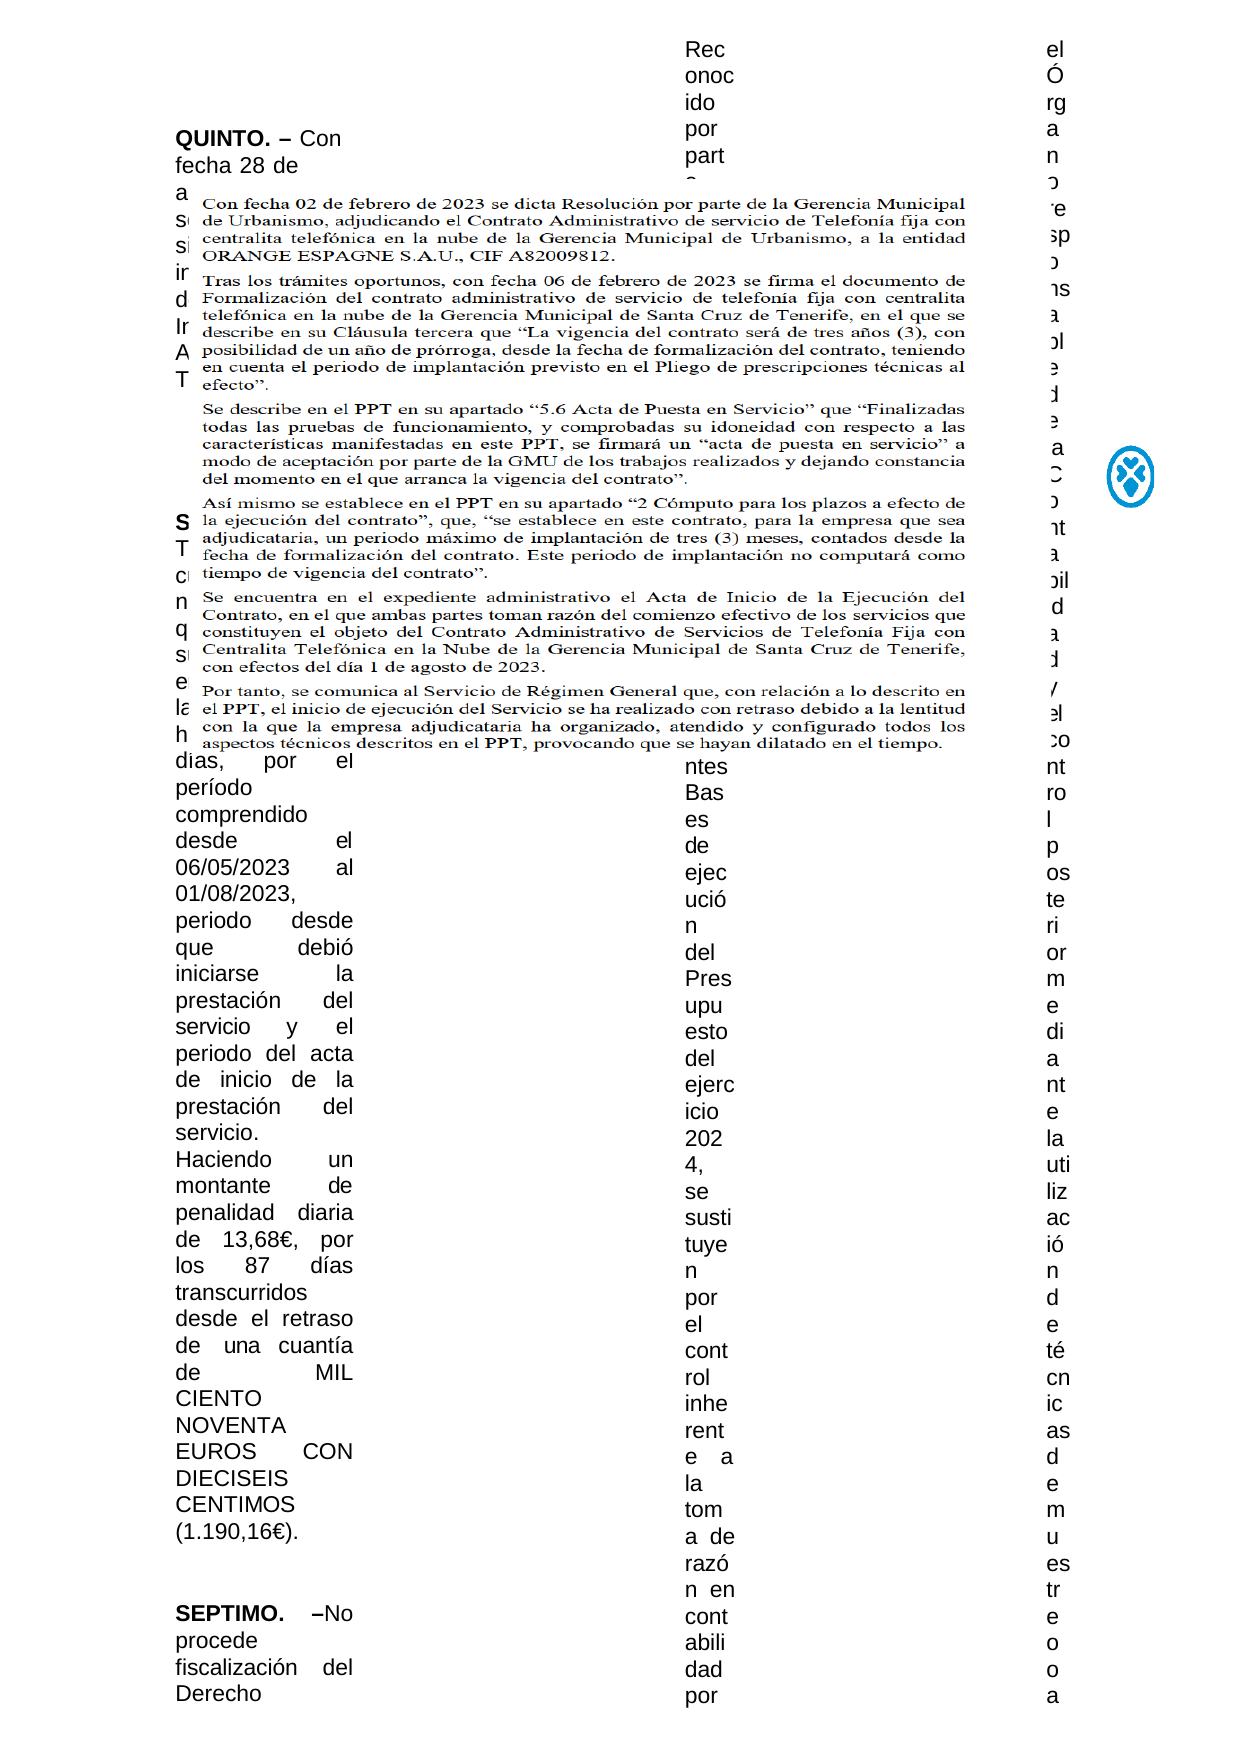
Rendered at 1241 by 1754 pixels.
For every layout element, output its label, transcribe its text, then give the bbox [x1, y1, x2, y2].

text SEXTO. – Teniendo en cuenta que el número de días que se ha sufrido el retraso en el inicio de la prestación han sido 87 días, por el período comprendido desde el 06/05/2023 al 01/08/2023, periodo desde que debió iniciarse la prestación del servicio y el periodo del acta de inicio de la prestación del servicio. Haciendo un montante de penalidad diaria de 13,68€, por los 87 días transcurridos desde el retraso de una cuantía de MIL CIENTO NOVENTA EUROS CON DIECISEIS CENTIMOS (1.190,16€). [175, 509, 353, 1544]
text SEPTIMO. –No procede fiscalización del Derecho Reconocido por parte de la Intervención de conformidad con lo previsto en la Base 36.5 de las vigentes Bases de ejecución del Presupuesto del ejercicio 2024, se sustituyen por el control inherente a la toma de razón en contabilidad por el Órgano responsable de la Contabilidad y el control posterior mediante la utilización de técnicas de muestreo o auditoría. [1046, 36, 1071, 1709]
text SEPTIMO. –No procede fiscalización del Derecho Reconocido por parte de la Intervención de conformidad con lo previsto en la Base 36.5 de las vigentes Bases de ejecución del Presupuesto del ejercicio 2024, se sustituyen por el control inherente a la toma de razón en contabilidad por el Órgano responsable de la Contabilidad y el control posterior mediante la utilización de técnicas de muestreo o auditoría. [175, 1601, 353, 1707]
text QUINTO. – Con fecha 28 de agosto de 2023 se emite el siguiente informe por parte del Servicio de Innovación y Atención Telefónica, [175, 125, 353, 359]
text SEPTIMO. –No procede fiscalización del Derecho Reconocido por parte de la Intervención de conformidad con lo previsto en la Base 36.5 de las vigentes Bases de ejecución del Presupuesto del ejercicio 2024, se sustituyen por el control inherente a la toma de razón en contabilidad por el Órgano responsable de la Contabilidad y el control posterior mediante la utilización de técnicas de muestreo o auditoría. [684, 753, 735, 1709]
